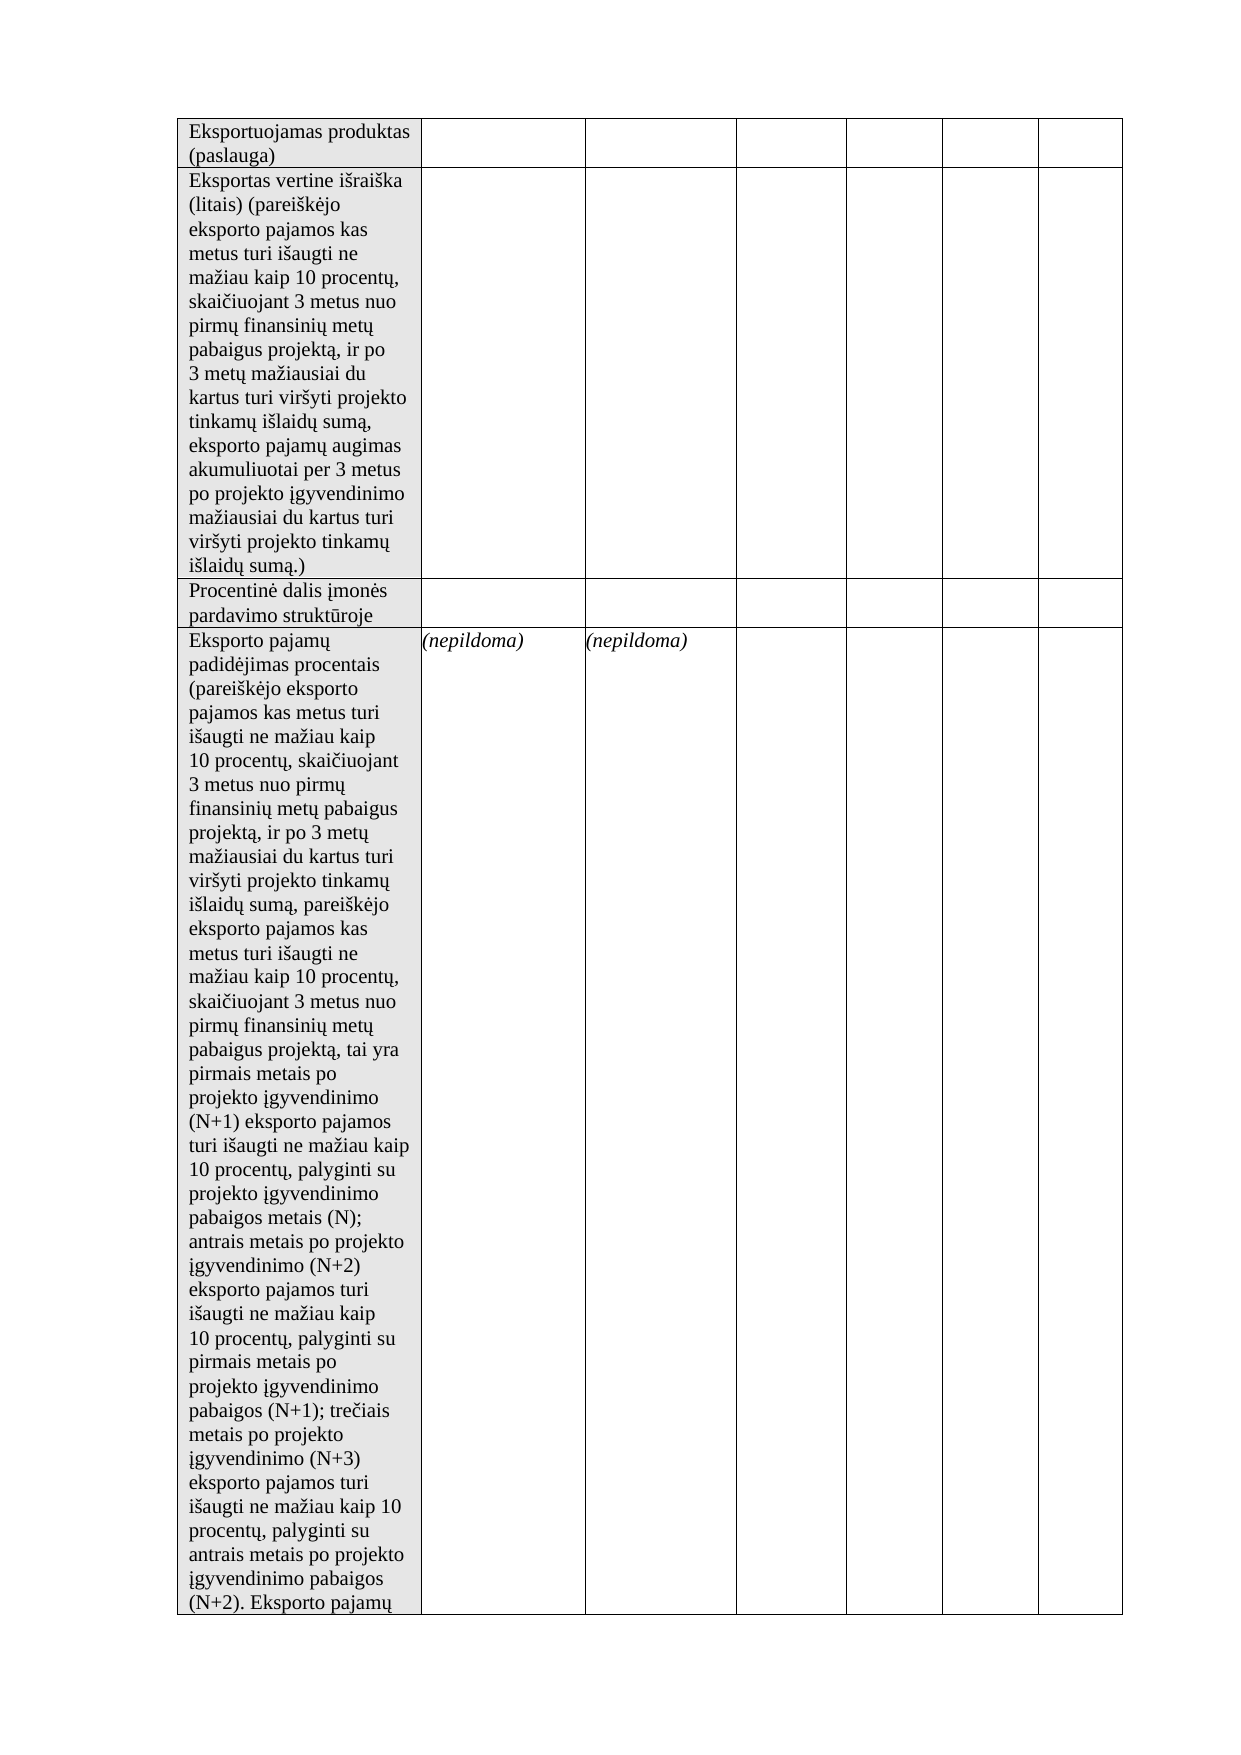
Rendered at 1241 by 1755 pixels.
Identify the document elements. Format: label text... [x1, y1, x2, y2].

table_cell [943, 119, 1038, 167]
table_cell Procentinė dalis įmonės pardavimo struktūroje [178, 579, 421, 627]
table_cell [422, 579, 585, 627]
table_cell [943, 168, 1038, 577]
table_cell [847, 168, 942, 577]
table_cell [847, 119, 942, 167]
table_cell [1039, 628, 1122, 1614]
table_cell [586, 168, 736, 577]
table_cell [737, 628, 846, 1614]
table_cell [586, 579, 736, 627]
table_cell [1039, 579, 1122, 627]
table_cell [847, 579, 942, 627]
table_cell (nepildoma) [586, 628, 736, 1614]
table_cell [943, 579, 1038, 627]
table_cell [1039, 168, 1122, 577]
table_cell [737, 579, 846, 627]
table_cell [737, 119, 846, 167]
table_cell Eksportas vertine išraiška (litais) (pareiškėjo eksporto pajamos kas metus turi išaugti ne mažiau kaip 10 procentų, skaičiuojant 3 metus nuo pirmų finansinių metų pabaigus projektą, ir po 3 metų mažiausiai du kartus turi viršyti projekto tinkamų išlaidų sumą, eksporto pajamų augimas akumuliuotai per 3 metus po projekto įgyvendinimo mažiausiai du kartus turi viršyti projekto tinkamų išlaidų sumą.) [178, 168, 421, 577]
table_cell [847, 628, 942, 1614]
table_cell [422, 168, 585, 577]
table_cell [943, 628, 1038, 1614]
table_cell [737, 168, 846, 577]
table_cell [422, 119, 585, 167]
table_cell (nepildoma) [422, 628, 585, 1614]
table_cell Eksportuojamas produktas (paslauga) [178, 119, 421, 167]
table_cell [1039, 119, 1122, 167]
table_cell [586, 119, 736, 167]
table_cell Eksporto pajamų padidėjimas procentais (pareiškėjo eksporto pajamos kas metus turi išaugti ne mažiau kaip 10 procentų, skaičiuojant 3 metus nuo pirmų finansinių metų pabaigus projektą, ir po 3 metų mažiausiai du kartus turi viršyti projekto tinkamų išlaidų sumą, pareiškėjo eksporto pajamos kas metus turi išaugti ne mažiau kaip 10 procentų, skaičiuojant 3 metus nuo pirmų finansinių metų pabaigus projektą, tai yra pirmais metais po projekto įgyvendinimo (N+1) eksporto pajamos turi išaugti ne mažiau kaip 10 procentų, palyginti su projekto įgyvendinimo pabaigos metais (N); antrais metais po projekto įgyvendinimo (N+2) eksporto pajamos turi išaugti ne mažiau kaip 10 procentų, palyginti su pirmais metais po projekto įgyvendinimo pabaigos (N+1); trečiais metais po projekto įgyvendinimo (N+3) eksporto pajamos turi išaugti ne mažiau kaip 10 procentų, palyginti su antrais metais po projekto įgyvendinimo pabaigos (N+2). Eksporto pajamų [178, 628, 421, 1614]
